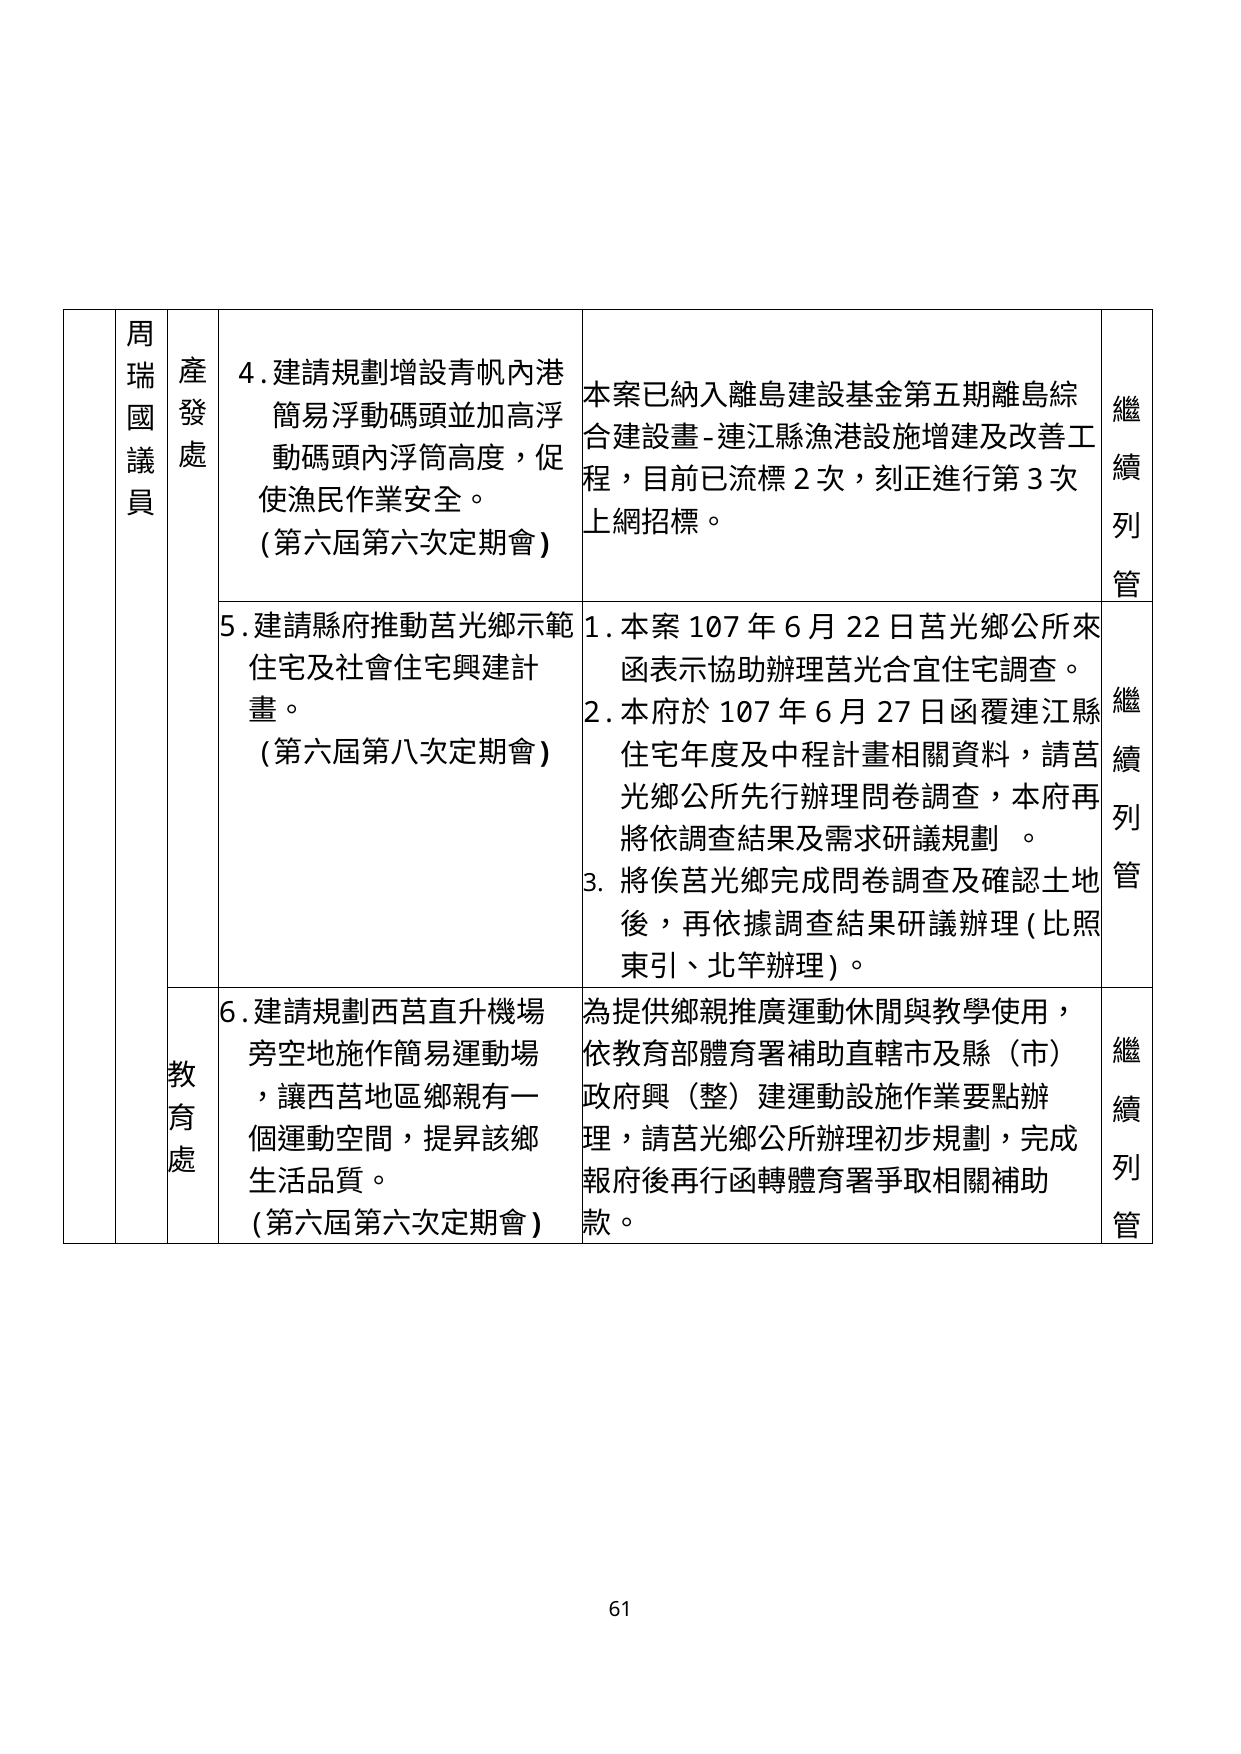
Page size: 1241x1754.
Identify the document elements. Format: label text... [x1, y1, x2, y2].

table_header 4.建請規劃增設青帆內港 簡易浮動碼頭並加高浮 動碼頭內浮筒高度，促 使漁民作業安全。 (第六屆第六次定期會) [219, 310, 582, 601]
table_header [64, 310, 115, 1243]
table_header 本案已納入離島建設基金第五期離島綜合建設畫-連江縣漁港設施增建及改善工程，目前已流標2次，刻正進行第3次上網招標。 [583, 310, 1101, 601]
table_cell 5.建請縣府推動莒光鄉示範住宅及社會住宅興建計畫。 (第六屆第八次定期會) [219, 602, 582, 987]
table_cell 本案107年6月22日莒光鄉公所來函表示協助辦理莒光合宜住宅調查。 本府於107年6月27日函覆連江縣住宅年度及中程計畫相關資料，請莒光鄉公所先行辦理問卷調查，本府再將依調查結果及需求研議規劃 。 將俟莒光鄉完成問卷調查及確認土地後，再依據調查結果研議辦理(比照東引、北竿辦理)。 [583, 602, 1101, 987]
table_header 周瑞國議員 [116, 310, 167, 1243]
table_header 產發處 [168, 310, 218, 987]
table_cell 教育處 [168, 988, 218, 1243]
table_header 繼續列管 [1102, 310, 1152, 601]
table_cell 為提供鄉親推廣運動休閒與教學使用，依教育部體育署補助直轄市及縣（市）政府興（整）建運動設施作業要點辦理，請莒光鄉公所辦理初步規劃，完成報府後再行函轉體育署爭取相關補助款。 [583, 988, 1101, 1243]
table_cell 繼續列管 [1102, 988, 1152, 1243]
table_cell 繼續列管 [1102, 602, 1152, 987]
table_cell 6.建請規劃西莒直升機場 旁空地施作簡易運動場 ，讓西莒地區鄉親有一 個運動空間，提昇該鄉 生活品質。 (第六屆第六次定期會) [219, 988, 582, 1243]
